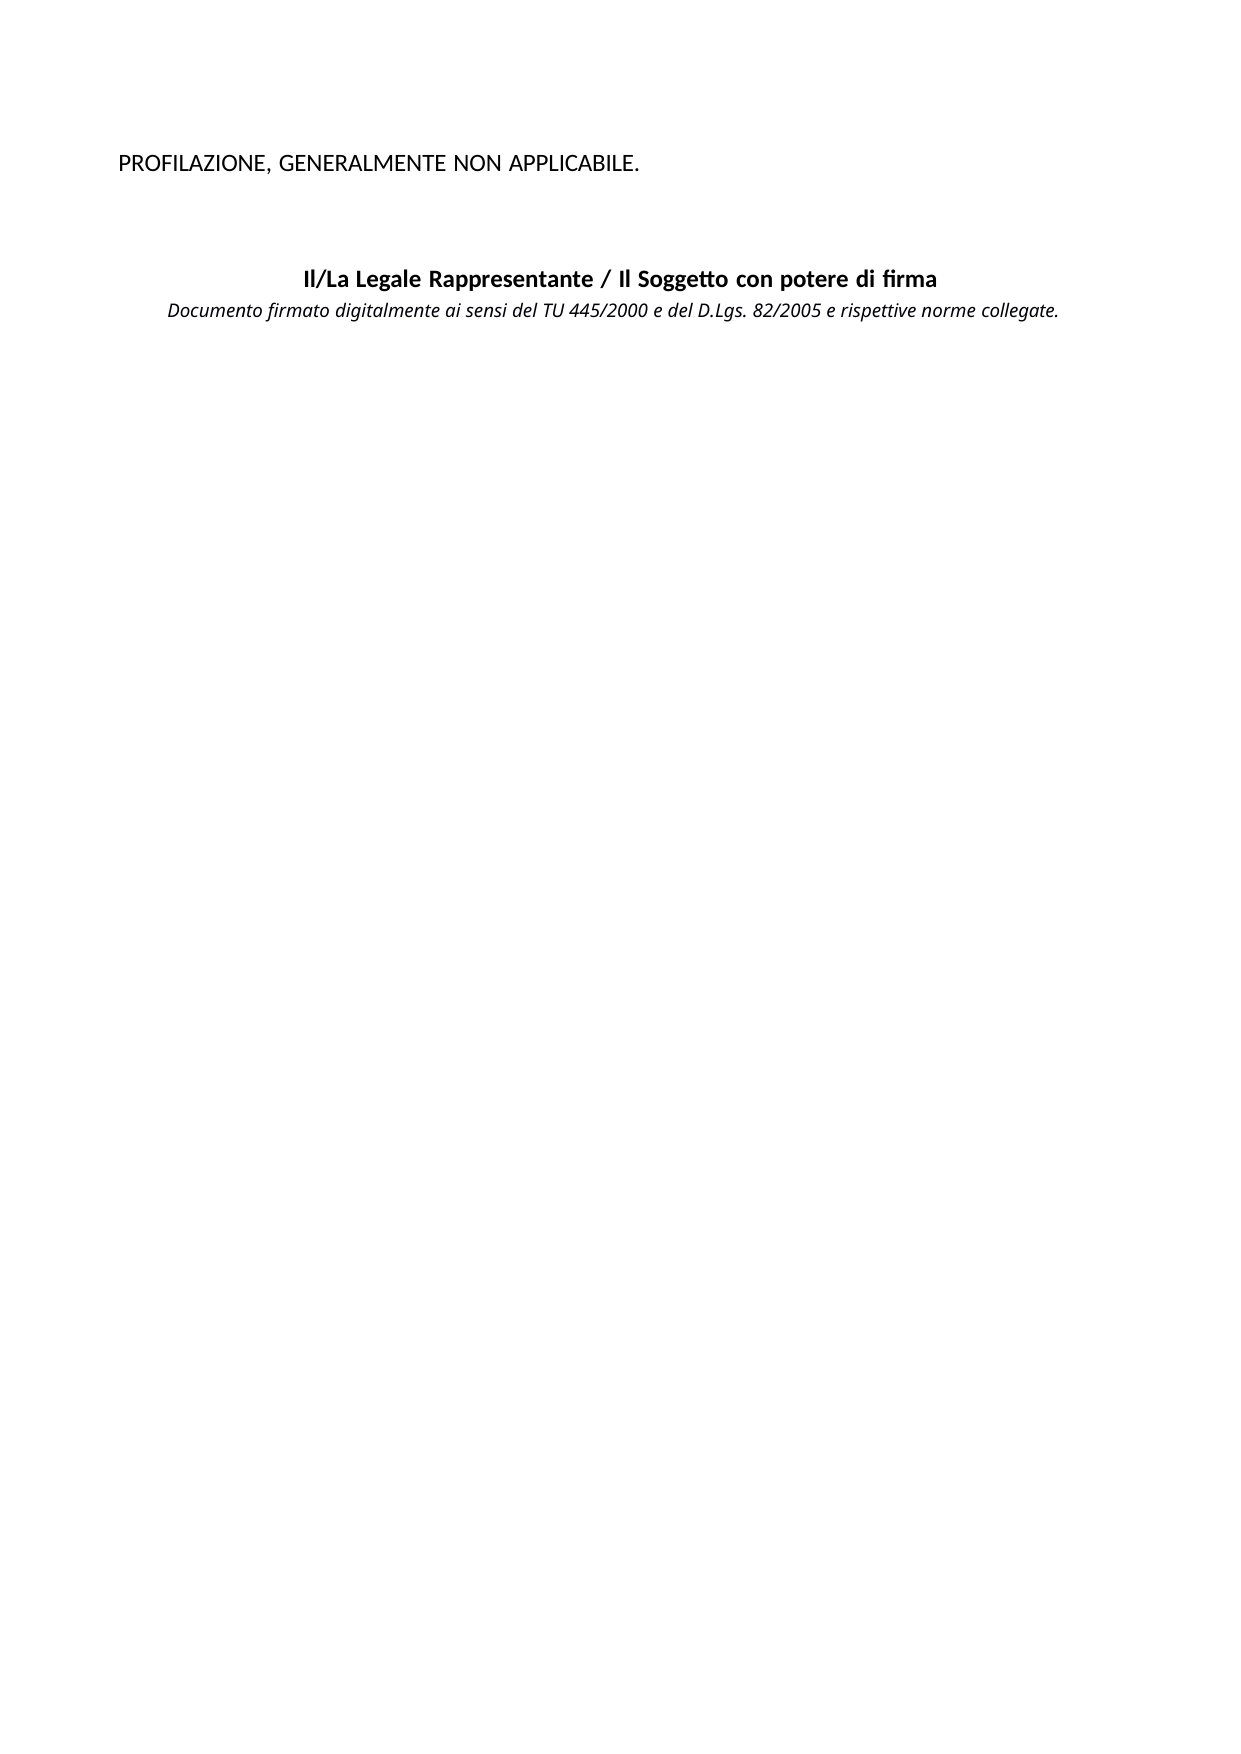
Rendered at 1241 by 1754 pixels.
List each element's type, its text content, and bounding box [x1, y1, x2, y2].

text PROFILAZIONE, GENERALMENTE NON APPLICABILE. [118, 148, 1122, 178]
text Documento firmato digitalmente ai sensi del TU 445/2000 e del D.Lgs. 82/2005 e rispettive norme collegate. [118, 300, 1110, 322]
text Il/La Legale Rappresentante / Il Soggetto con potere di firma [118, 263, 1122, 294]
